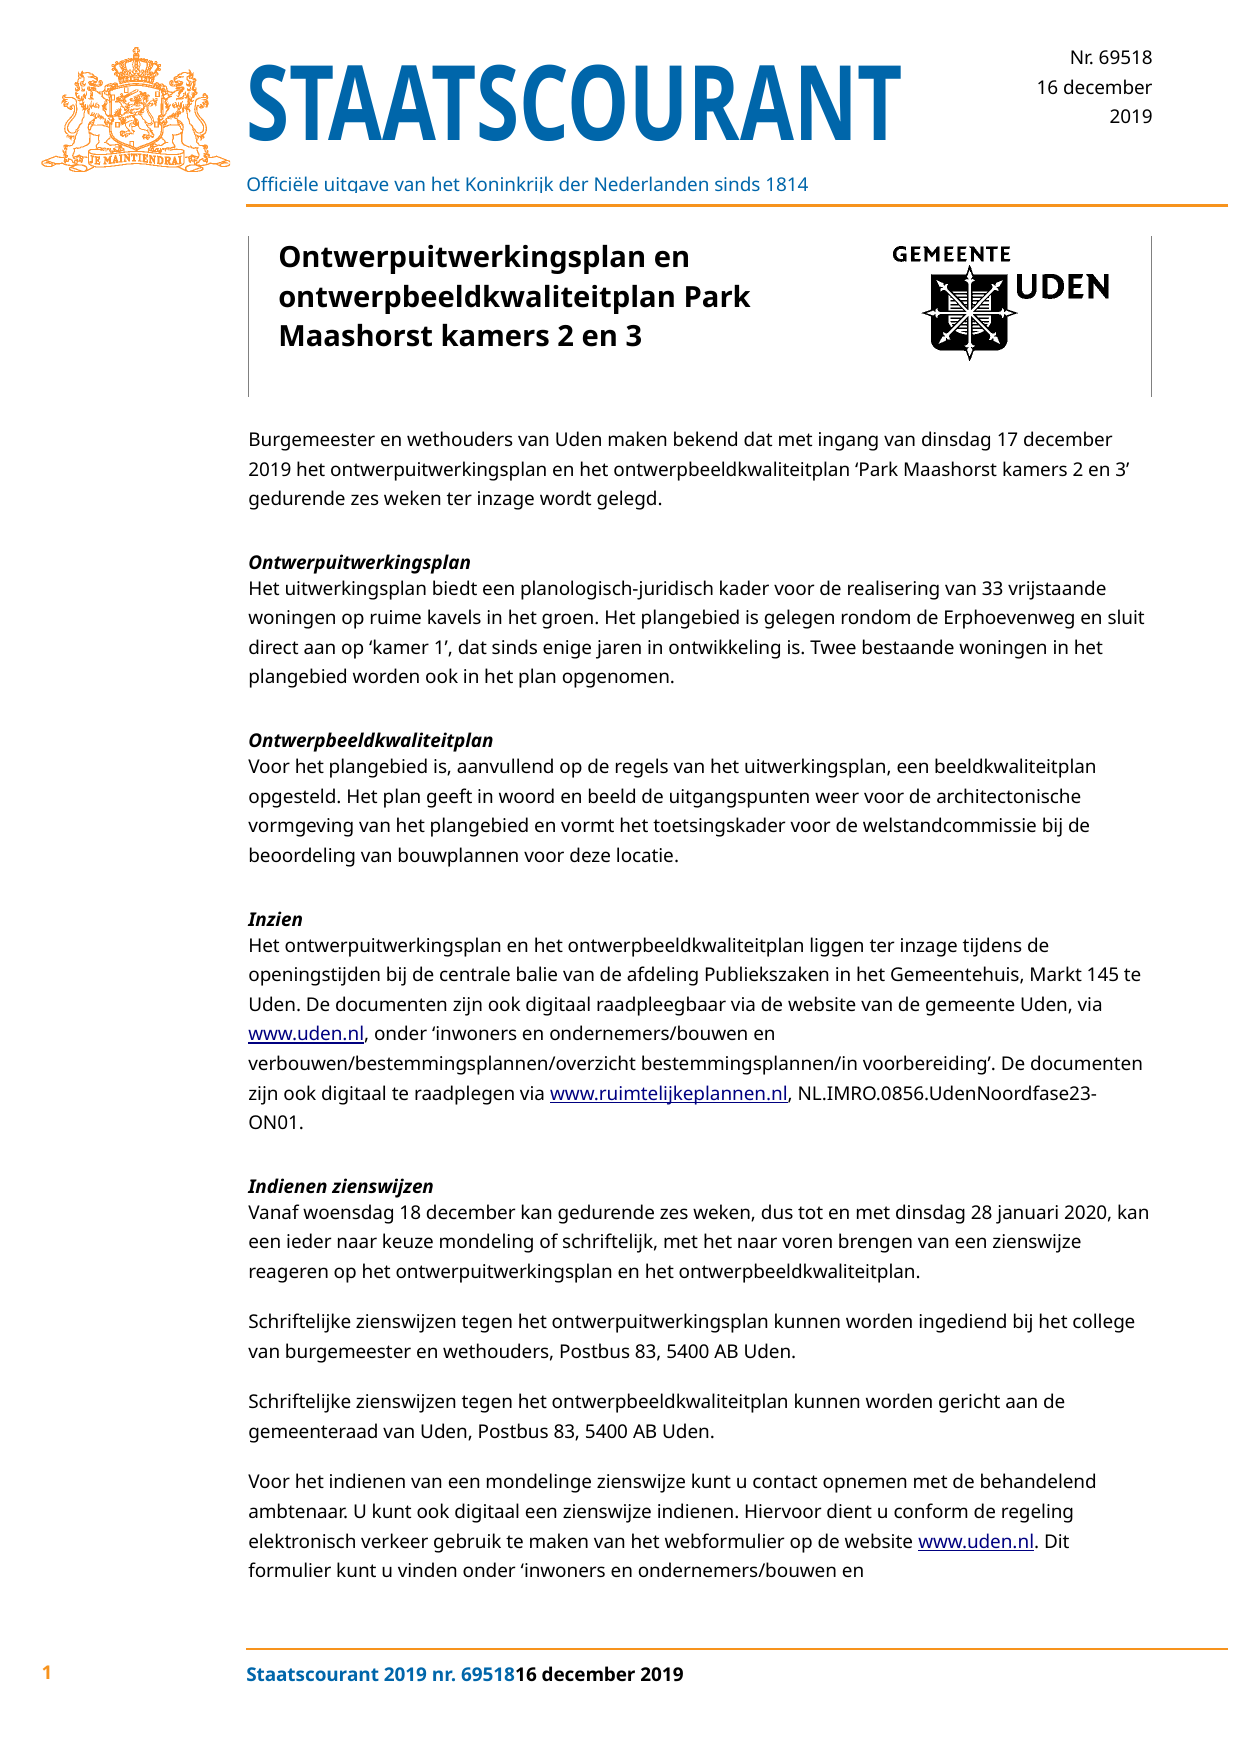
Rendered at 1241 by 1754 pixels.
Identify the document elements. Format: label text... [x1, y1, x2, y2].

text Ontwerpbeeldkwaliteitplan [248, 728, 1152, 753]
text Voor het plangebied is, aanvullend op de regels van het uitwerkingsplan, een beeldkwaliteitplan opgesteld. Het plan geeft in woord en beeld de uitgangspunten weer voor de architectonische vormgeving van het plangebied en vormt het toetsingskader voor de welstandcommissie bij de beoordeling van bouwplannen voor deze locatie. [248, 753, 1152, 868]
text Burgemeester en wethouders van Uden maken bekend dat met ingang van dinsdag 17 december 2019 het ontwerpuitwerkingsplan en het ontwerpbeeldkwaliteitplan ‘Park Maashorst kamers 2 en 3’ gedurende zes weken ter inzage wordt gelegd. [248, 426, 1152, 511]
picture [41, 47, 231, 172]
text Indienen zienswijzen [248, 1173, 1152, 1199]
text Ontwerpuitwerkingsplan [248, 549, 1152, 575]
text Het uitwerkingsplan biedt een planologisch-juridisch kader voor de realisering van 33 vrijstaande woningen op ruime kavels in het groen. Het plangebied is gelegen rondom de Erphoevenweg en sluit direct aan op ‘kamer 1’, dat sinds enige jaren in ontwikkeling is. Twee bestaande woningen in het plangebied worden ook in het plan opgenomen. [248, 575, 1152, 689]
text Het ontwerpuitwerkingsplan en het ontwerpbeeldkwaliteitplan liggen ter inzage tijdens de openingstijden bij de centrale balie van de afdeling Publiekszaken in het Gemeentehuis, Markt 145 te Uden. De documenten zijn ook digitaal raadpleegbaar via de website van de gemeente Uden, via www.uden.nl, onder ‘inwoners en ondernemers/bouwen en verbouwen/bestemmingsplannen/overzicht bestemmingsplannen/in voorbereiding’. De documenten zijn ook digitaal te raadplegen via www.ruimtelijkeplannen.nl, NL.IMRO.0856.UdenNoordfase23-ON01. [248, 932, 1152, 1135]
text Schriftelijke zienswijzen tegen het ontwerpuitwerkingsplan kunnen worden ingediend bij het college van burgemeester en wethouders, Postbus 83, 5400 AB Uden. [248, 1309, 1152, 1364]
text Voor het indienen van een mondelinge zienswijze kunt u contact opnemen met de behandelend ambtenaar. U kunt ook digitaal een zienswijze indienen. Hiervoor dient u conform de regeling elektronisch verkeer gebruik te maken van het webformulier op de website www.uden.nl. Dit formulier kunt u vinden onder ‘inwoners en ondernemers/bouwen en [248, 1469, 1152, 1583]
table_header Ontwerpuitwerkingsplan en ontwerpbeeldkwaliteitplan Park Maashorst kamers 2 en 3 [249, 236, 850, 397]
text Schriftelijke zienswijzen tegen het ontwerpbeeldkwaliteitplan kunnen worden gericht aan de gemeenteraad van Uden, Postbus 83, 5400 AB Uden. [248, 1389, 1152, 1444]
text Vanaf woensdag 18 december kan gedurende zes weken, dus tot en met dinsdag 28 januari 2020, kan een ieder naar keuze mondeling of schriftelijk, met het naar voren brengen van een zienswijze reageren op het ontwerpuitwerkingsplan en het ontwerpbeeldkwaliteitplan. [248, 1199, 1152, 1284]
text Inzien [248, 906, 1152, 932]
picture [882, 236, 1119, 371]
table_header [850, 236, 1151, 397]
